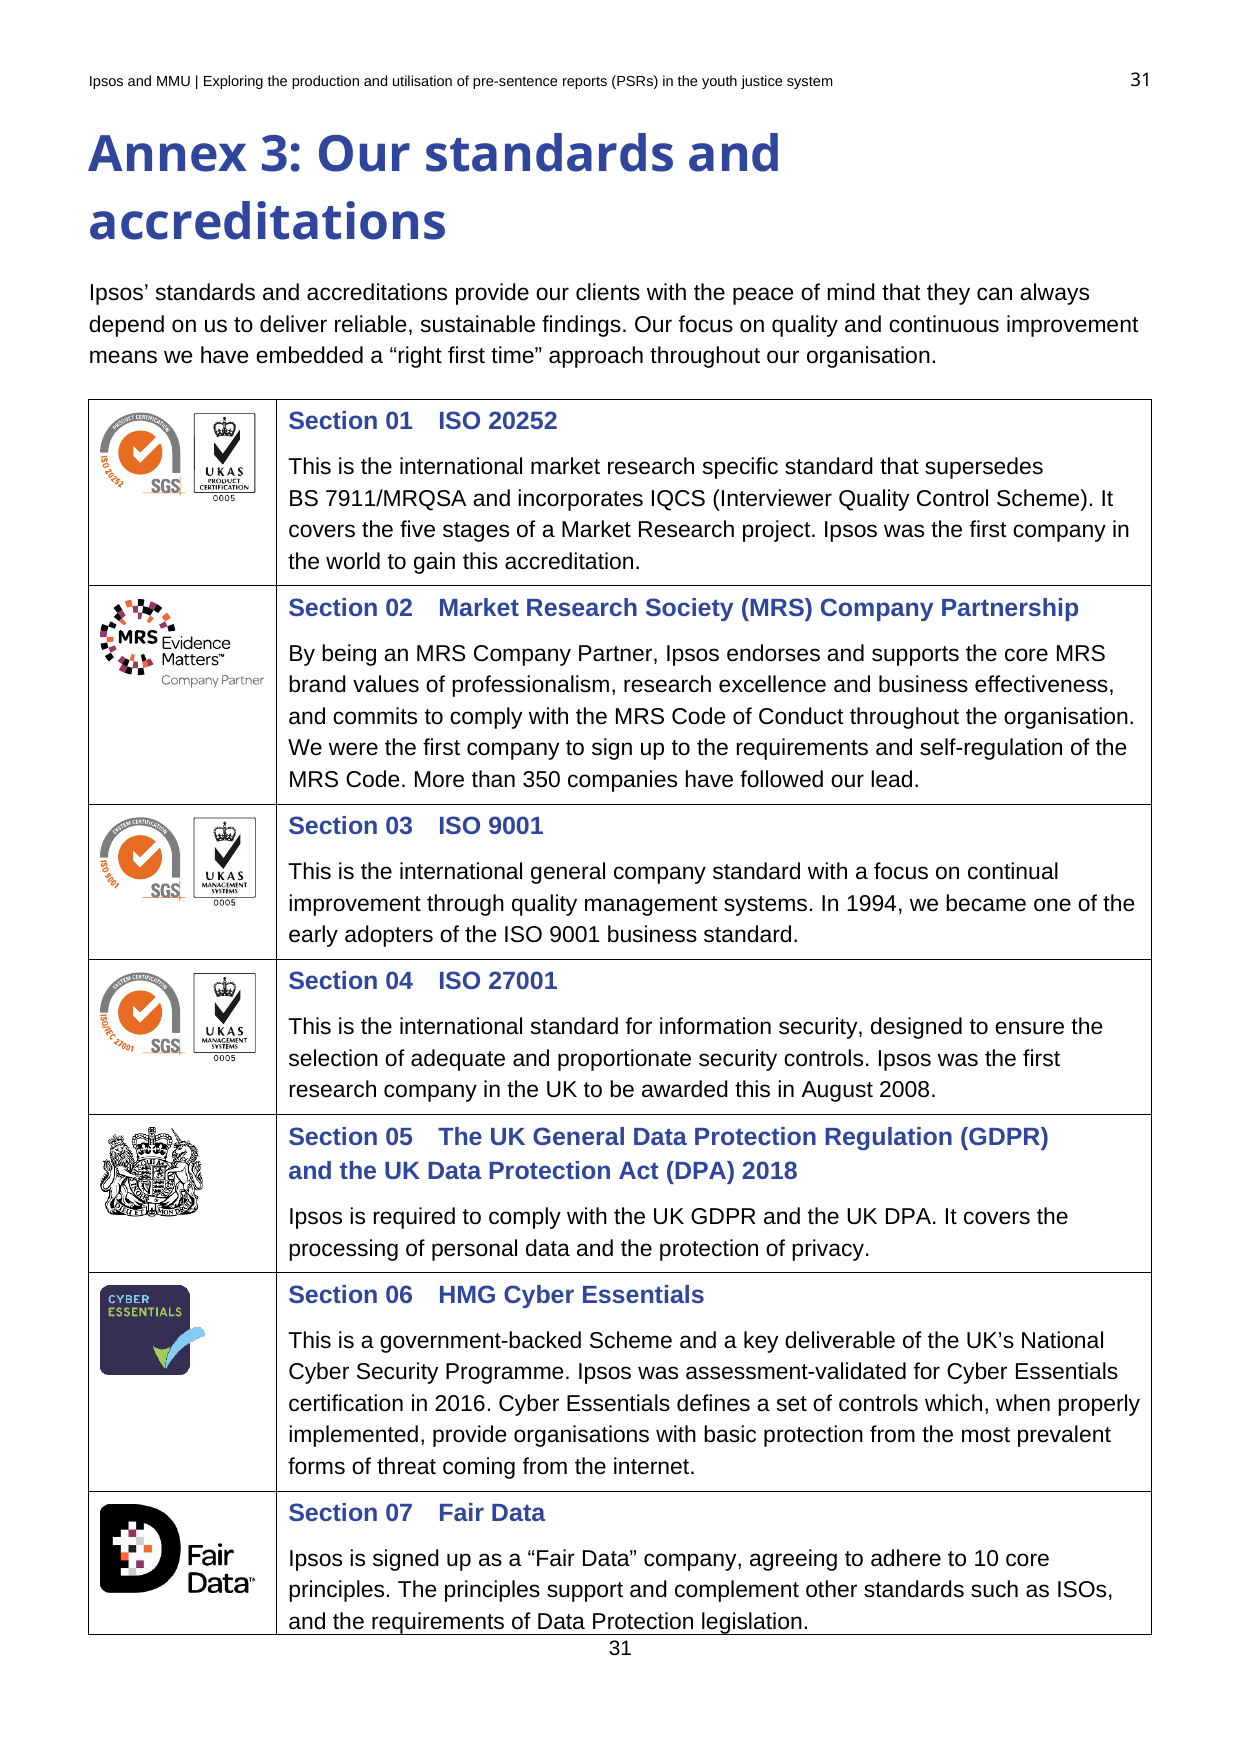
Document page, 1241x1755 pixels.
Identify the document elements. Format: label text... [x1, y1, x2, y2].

table_cell HMG Cyber Essentials This is a government-backed Scheme and a key deliverable of the UK’s National Cyber Security Programme. Ipsos was assessment-validated for Cyber Essentials certification in 2016. Cyber Essentials defines a set of controls which, when properly implemented, provide organisations with basic protection from the most prevalent forms of threat coming from the internet. [277, 1273, 1151, 1491]
table_cell The UK General Data Protection Regulation (GDPR) and the UK Data Protection Act (DPA) 2018 Ipsos is required to comply with the UK GDPR and the UK DPA. It covers the processing of personal data and the protection of privacy. [277, 1115, 1151, 1272]
table_cell Market Research Society (MRS) Company Partnership By being an MRS Company Partner, Ipsos endorses and supports the core MRS brand values of professionalism, research excellence and business effectiveness, and commits to comply with the MRS Code of Conduct throughout the organisation. We were the first company to sign up to the requirements and self-regulation of the MRS Code. More than 350 companies have followed our lead. [277, 586, 1151, 804]
table_cell [89, 1273, 276, 1491]
table_cell [89, 1492, 276, 1634]
table_cell [89, 805, 276, 959]
table_cell [89, 1115, 276, 1272]
table_cell [89, 960, 276, 1114]
table_header [89, 400, 276, 585]
text Ipsos’ standards and accreditations provide our clients with the peace of mind that they can always depend on us to deliver reliable, sustainable findings. Our focus on quality and continuous improvement means we have embedded a “right first time” approach throughout our organisation. [89, 279, 1152, 369]
table_cell [89, 586, 276, 804]
subtitle Annex 3: Our standards and accreditations [89, 118, 1152, 254]
table_cell ISO 9001 This is the international general company standard with a focus on continual improvement through quality management systems. In 1994, we became one of the early adopters of the ISO 9001 business standard. [277, 805, 1151, 959]
table_header ISO 20252 This is the international market research specific standard that supersedes BS 7911/MRQSA and incorporates IQCS (Interviewer Quality Control Scheme). It covers the five stages of a Market Research project. Ipsos was the first company in the world to gain this accreditation. [277, 400, 1151, 585]
table_cell ISO 27001 This is the international standard for information security, designed to ensure the selection of adequate and proportionate security controls. Ipsos was the first research company in the UK to be awarded this in August 2008. [277, 960, 1151, 1114]
table_cell Fair Data Ipsos is signed up as a “Fair Data” company, agreeing to adhere to 10 core principles. The principles support and complement other standards such as ISOs, and the requirements of Data Protection legislation. [277, 1492, 1151, 1634]
